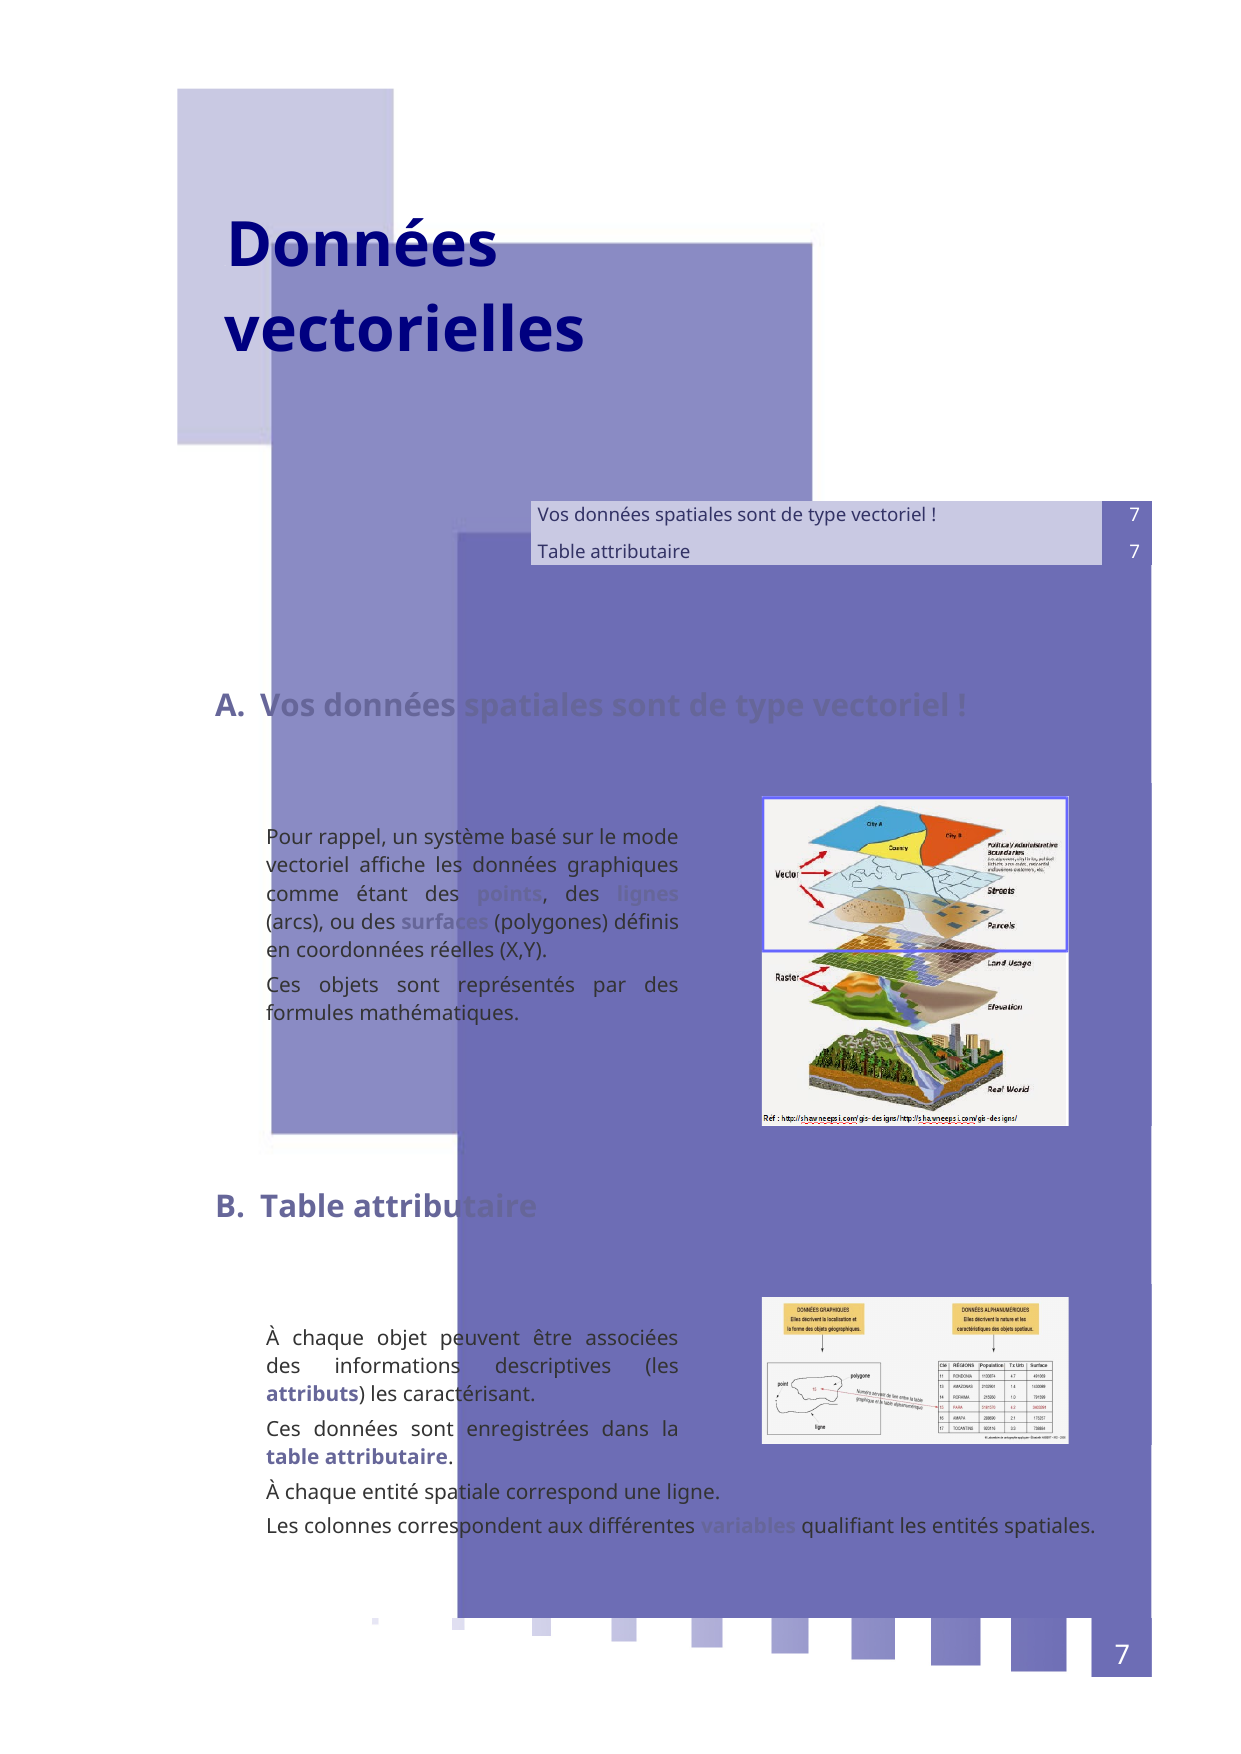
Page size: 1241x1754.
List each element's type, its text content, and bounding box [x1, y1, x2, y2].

title I - Données vectorielles [224, 199, 868, 369]
title Vos données spatiales sont de type vectoriel ! 7 [537, 501, 1140, 527]
table_header À chaque objet peuvent être associées des informations descriptives (les attributs) les caractérisant. Ces données sont enregistrées dans la table attributaire. À chaque entité spatiale correspond une ligne. Les colonnes correspondent aux différentes variables qualifiant les entités spatiales. [266, 1285, 1152, 1539]
picture [761, 1297, 1069, 1444]
title Table attributaire [207, 1184, 1152, 1227]
title Vos données spatiales sont de type vectoriel ! [207, 683, 1152, 726]
title Table attributaire 7 [537, 539, 1140, 564]
table_header Pour rappel, un système basé sur le mode vectoriel affiche les données graphiques comme étant des points, des lignes (arcs), ou des surfaces (polygones) définis en coordonnées réelles (X,Y). Ces objets sont représentés par des formules mathématiques. [266, 784, 1152, 1125]
picture [177, 88, 1152, 1677]
text I [951, 227, 1152, 308]
